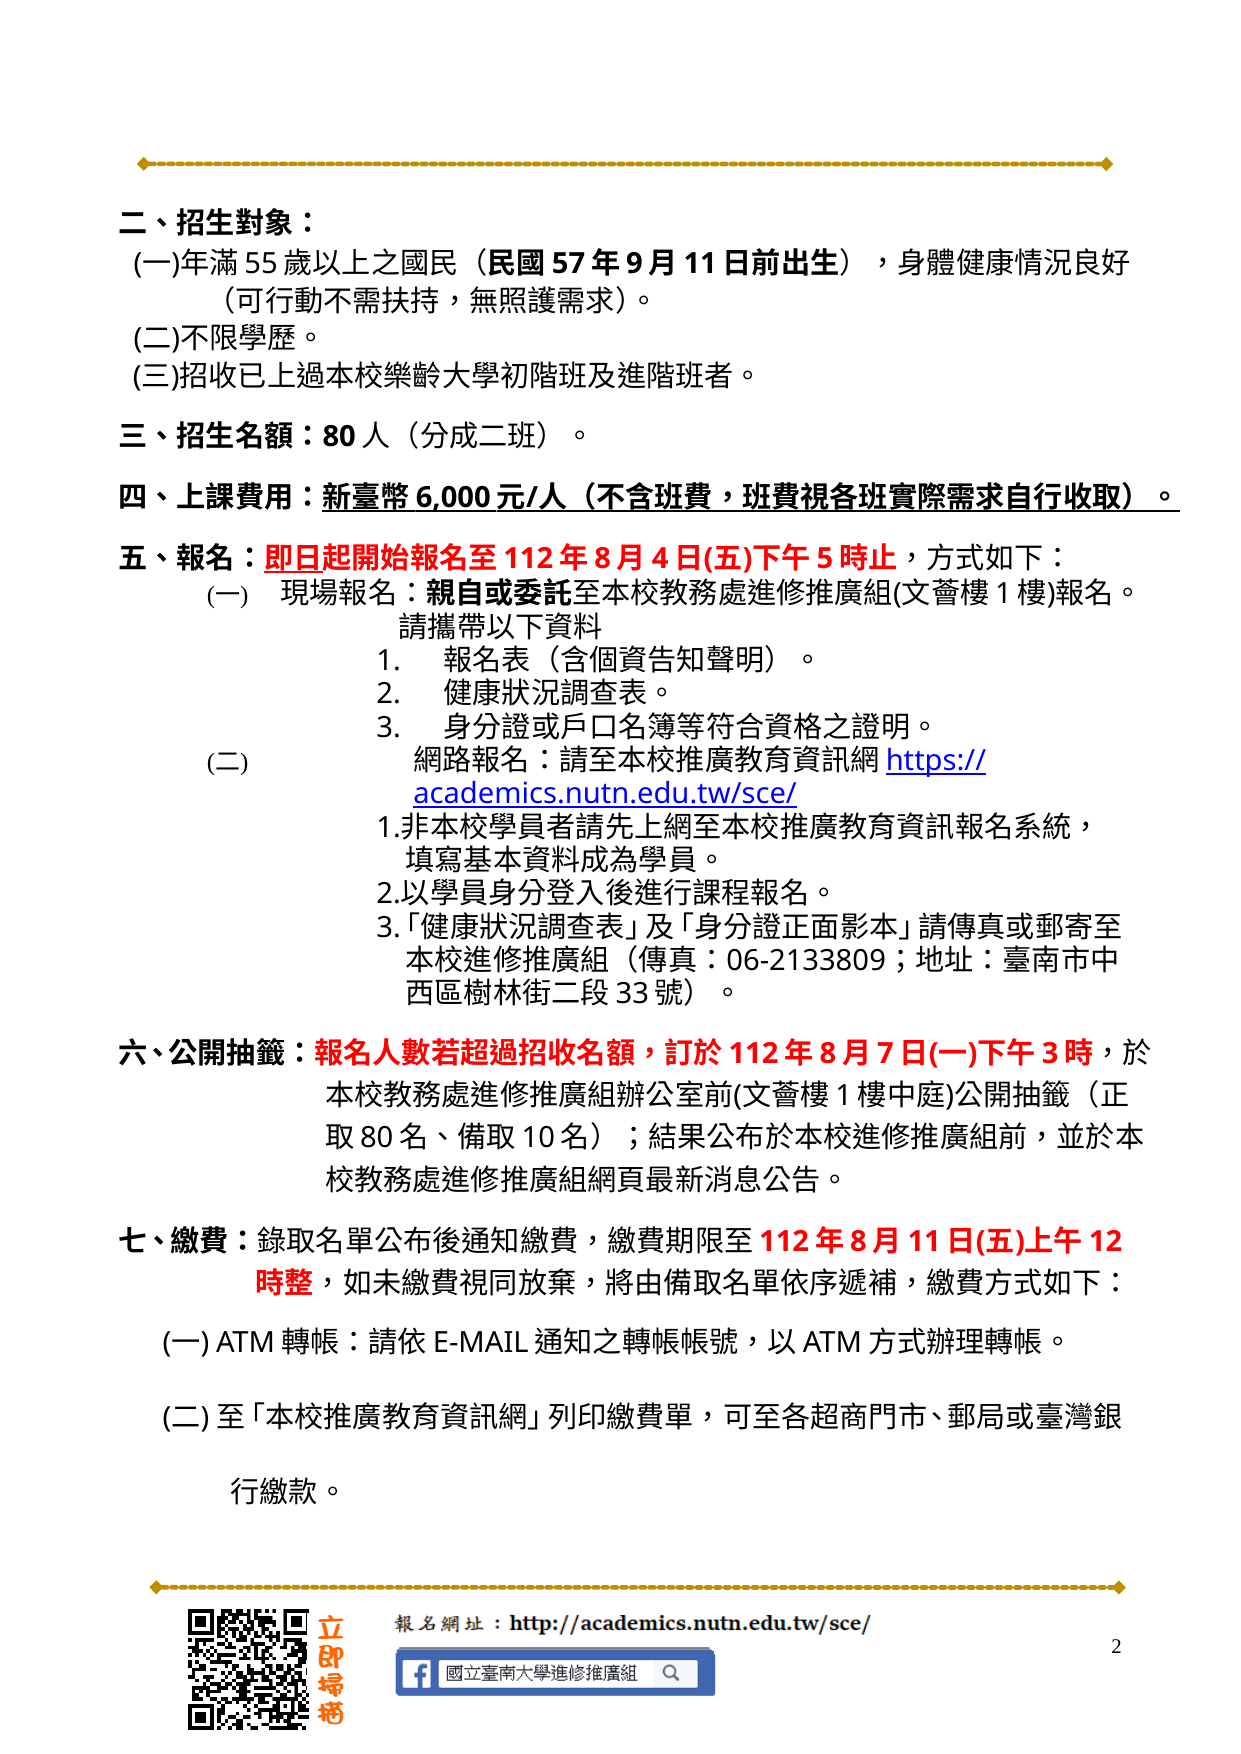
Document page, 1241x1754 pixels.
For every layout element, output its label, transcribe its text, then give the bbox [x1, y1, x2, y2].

text (二) 至「本校推廣教育資訊網」列印繳費單，可至各超商門市、郵局或臺灣銀行繳款。 [162, 1377, 1122, 1527]
picture [390, 1607, 879, 1704]
text 3.「健康狀況調查表」及「身分證正面影本」請傳真或郵寄至本校進修推廣組（傳真：06-2133809；地址：臺南市中西區樹林街二段33號）。 [376, 911, 1122, 1011]
text 二、招生對象： [118, 194, 1151, 244]
list 報名表（含個資告知聲明）。 [376, 644, 1122, 677]
text 請攜帶以下資料 [265, 611, 1122, 644]
text (三)招收已上過本校樂齡大學初階班及進階班者。 [118, 356, 1122, 394]
text 2.以學員身分登入後進行課程報名。 [376, 877, 1122, 911]
text (二)不限學歷。 [118, 319, 1122, 356]
picture [183, 1603, 350, 1734]
text 1.非本校學員者請先上網至本校推廣教育資訊報名系統，填寫基本資料成為學員。 [376, 811, 1122, 877]
list 身分證或戶口名簿等符合資格之證明。 [376, 711, 1122, 744]
text 四、上課費用：新臺幣6,000元/人（不含班費，班費視各班實際需求自行收取）。 [118, 474, 1196, 516]
text 三、招生名額：80人（分成二班）。 [118, 412, 1122, 455]
list 健康狀況調查表。 [376, 677, 1122, 711]
list 網路報名：請至本校推廣教育資訊網https://academics.nutn.edu.tw/sce/ [207, 744, 1181, 811]
text 五、報名：即日起開始報名至112年8月4日(五)下午5時止，方式如下： [118, 535, 1122, 577]
text (一) ATM轉帳：請依E-MAIL通知之轉帳帳號，以ATM方式辦理轉帳。 [162, 1302, 1122, 1377]
text (一)年滿55歲以上之國民（民國57年9月11日前出生），身體健康情況良好（可行動不需扶持，無照護需求）。 [118, 244, 1166, 319]
text 六、公開抽籤：報名人數若超過招收名額，訂於112年8月7日(一)下午3時，於本校教務處進修推廣組辦公室前(文薈樓1樓中庭)公開抽籤（正取80名、備取10名）；結果公布於本校進修推廣組前，並於本校教務處進修推廣組網頁最新消息公告。 [118, 1029, 1152, 1199]
list 現場報名：親自或委託至本校教務處進修推廣組(文薈樓1樓)報名。 [207, 577, 1122, 611]
text 七、繳費：錄取名單公布後通知繳費，繳費期限至112年8月11日(五)上午12時整，如未繳費視同放棄，將由備取名單依序遞補，繳費方式如下： [118, 1217, 1122, 1302]
